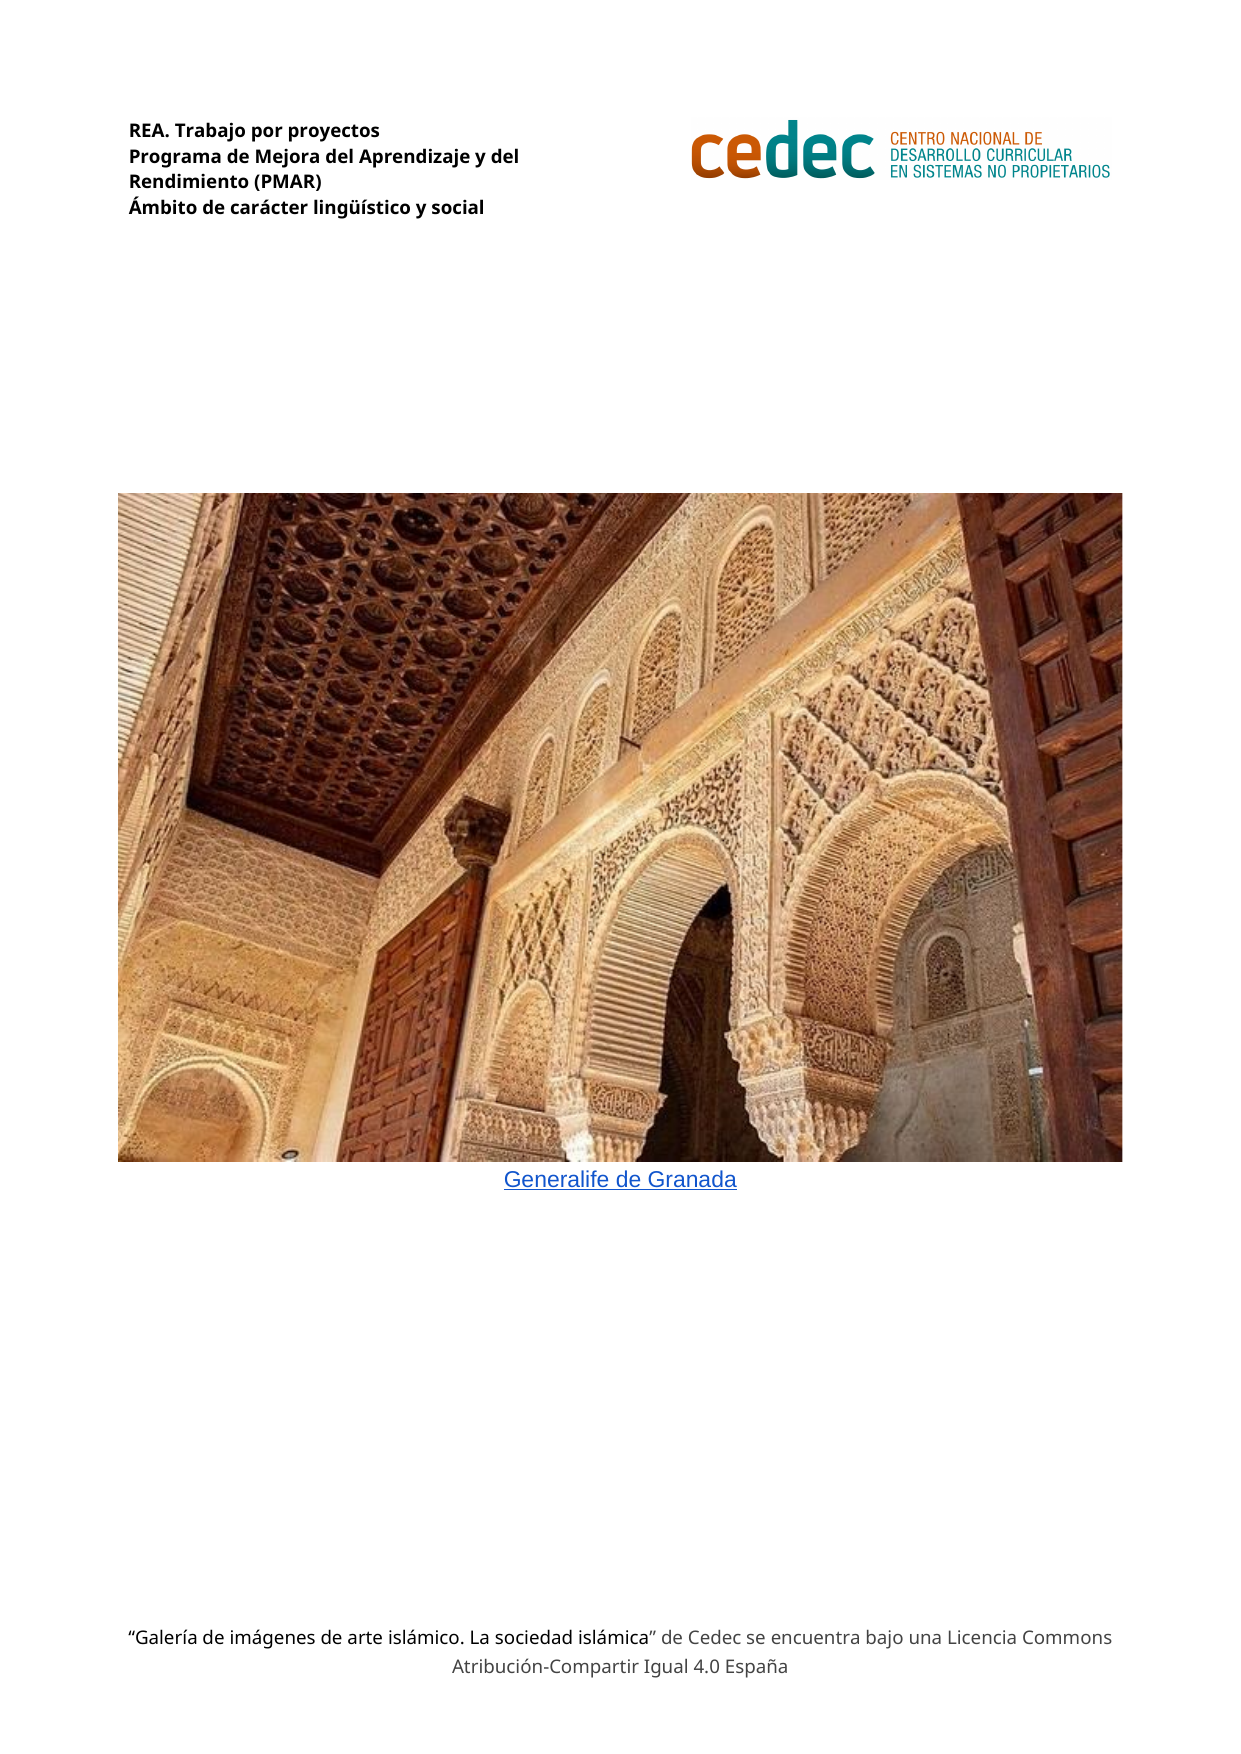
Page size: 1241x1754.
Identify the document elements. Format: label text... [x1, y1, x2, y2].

picture [118, 493, 1123, 1162]
text Generalife de Granada [118, 1166, 1122, 1192]
picture [690, 117, 1112, 180]
